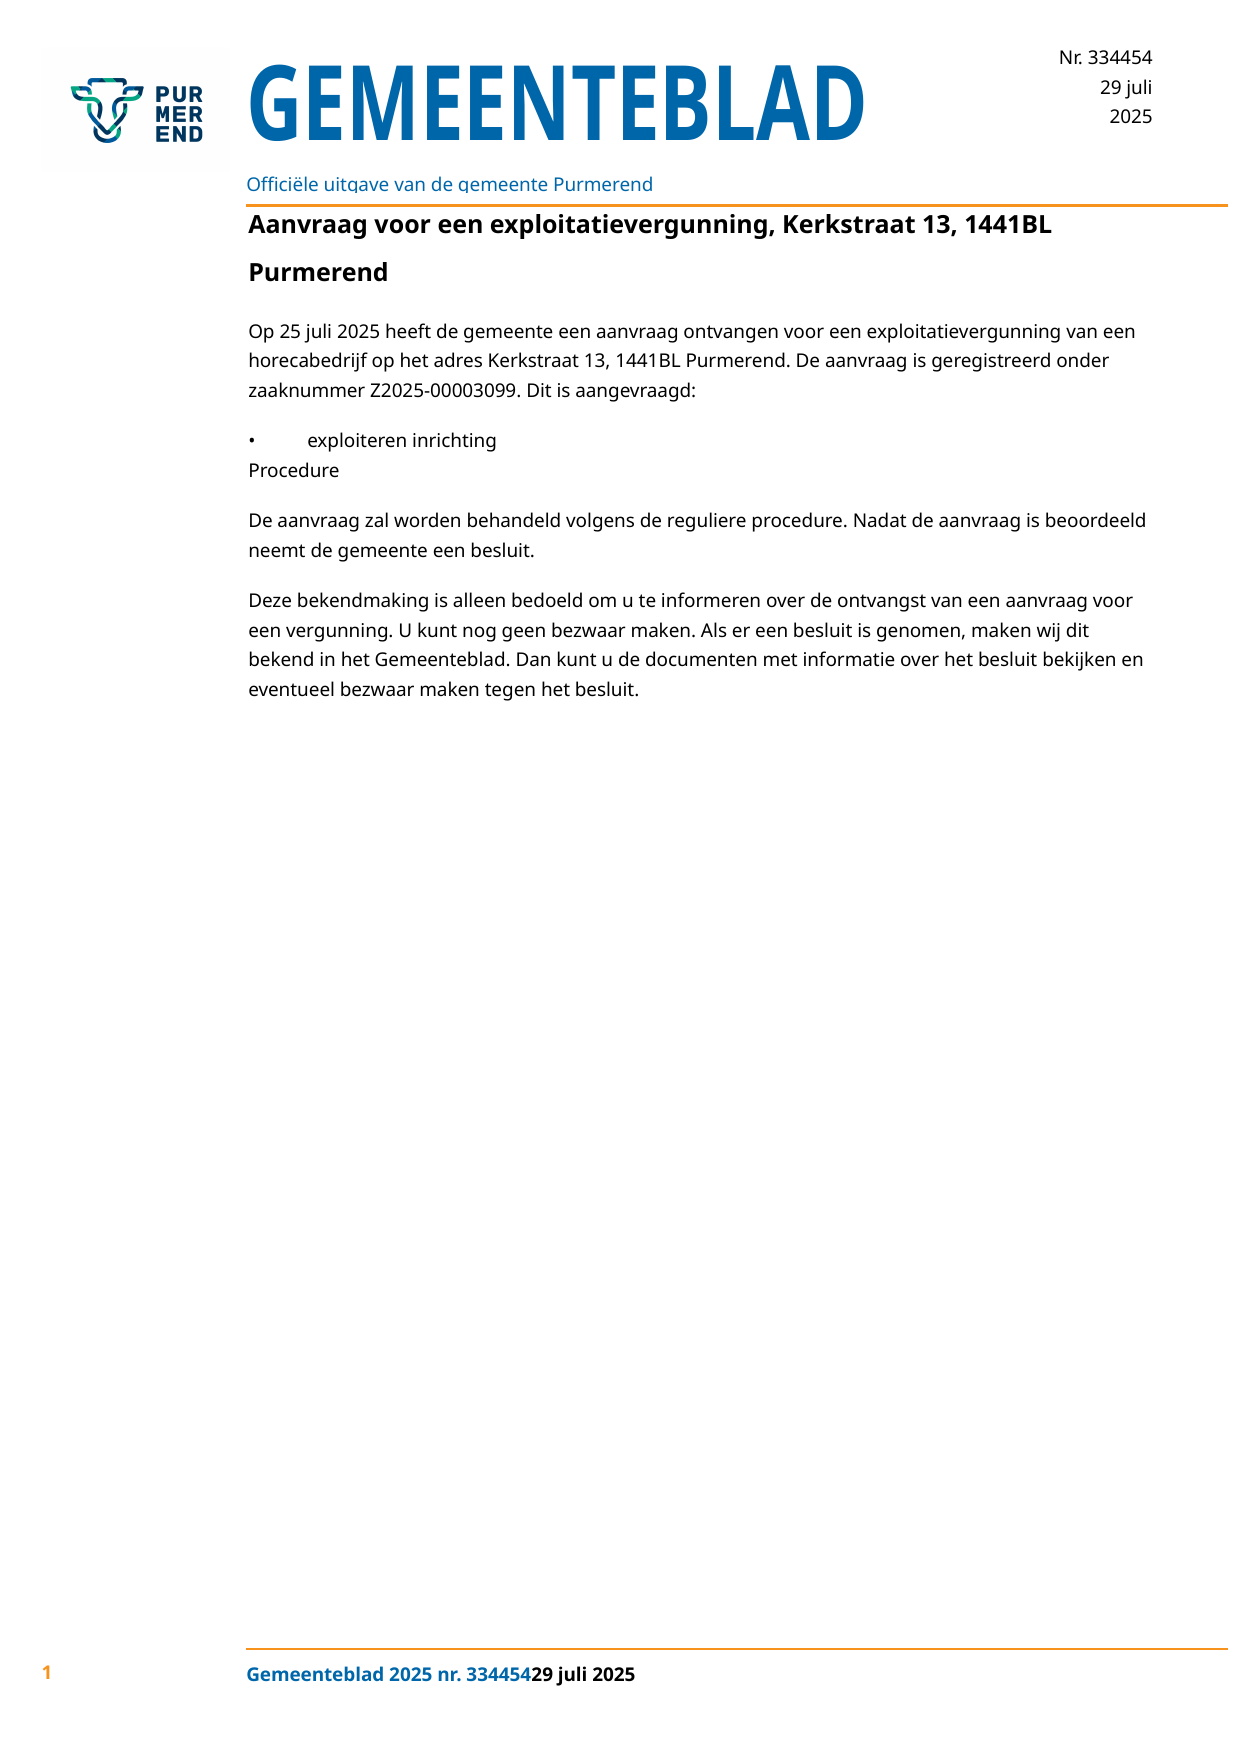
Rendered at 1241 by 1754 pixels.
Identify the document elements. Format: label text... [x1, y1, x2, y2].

picture [41, 47, 231, 172]
text Procedure [248, 457, 1152, 483]
text Deze bekendmaking is alleen bedoeld om u te informeren over de ontvangst van een aanvraag voor een vergunning. U kunt nog geen bezwaar maken. Als er een besluit is genomen, maken wij dit bekend in het Gemeenteblad. Dan kunt u de documenten met informatie over het besluit bekijken en eventueel bezwaar maken tegen het besluit. [248, 587, 1152, 702]
text Aanvraag voor een exploitatievergunning, Kerkstraat 13, 1441BL Purmerend [248, 207, 1152, 288]
text De aanvraag zal worden behandeld volgens de reguliere procedure. Nadat de aanvraag is beoordeeld neemt de gemeente een besluit. [248, 507, 1152, 563]
list exploiteren inrichting [248, 427, 1152, 453]
text Op 25 juli 2025 heeft de gemeente een aanvraag ontvangen voor een exploitatievergunning van een horecabedrijf op het adres Kerkstraat 13, 1441BL Purmerend. De aanvraag is geregistreerd onder zaaknummer Z2025-00003099. Dit is aangevraagd: [248, 318, 1152, 403]
